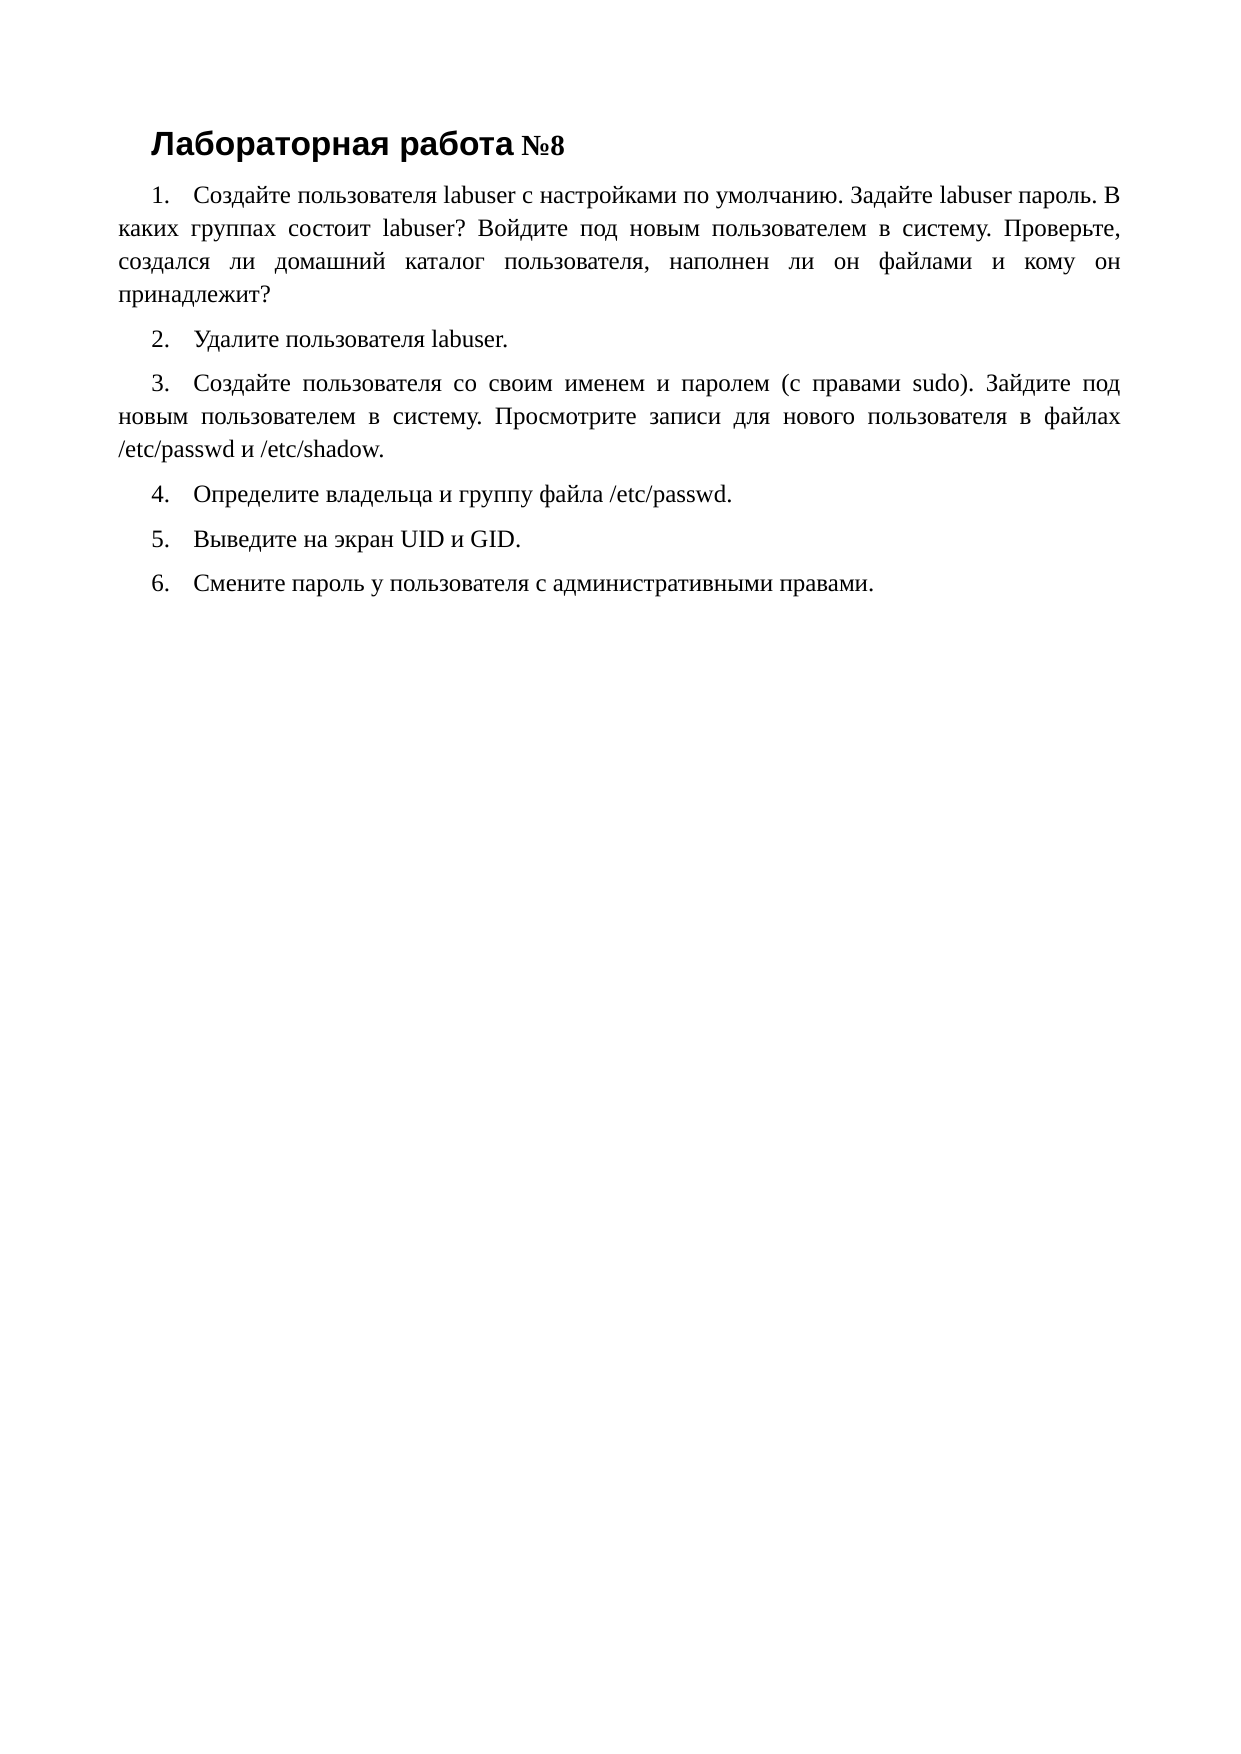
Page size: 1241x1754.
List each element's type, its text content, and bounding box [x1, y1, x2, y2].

subtitle Лабораторная работа №8 [118, 124, 1122, 163]
list Удалите пользователя labuser. [118, 324, 1122, 352]
list Создайте пользователя labuser с настройками по умолчанию. Задайте labuser пароль. В каких группах состоит labuser? Войдите под новым пользователем в систему. Проверьте, создался ли домашний каталог пользователя, наполнен ли он файлами и кому он принадлежит? [118, 180, 1122, 308]
list Смените пароль у пользователя с административными правами. [118, 568, 1122, 597]
list Определите владельца и группу файла /etc/passwd. [118, 479, 1122, 508]
list Выведите на экран UID и GID. [118, 524, 1122, 553]
list Создайте пользователя со своим именем и паролем (с правами sudo). Зайдите под новым пользователем в систему. Просмотрите записи для нового пользователя в файлах /etc/passwd и /etc/shadow. [118, 368, 1122, 463]
